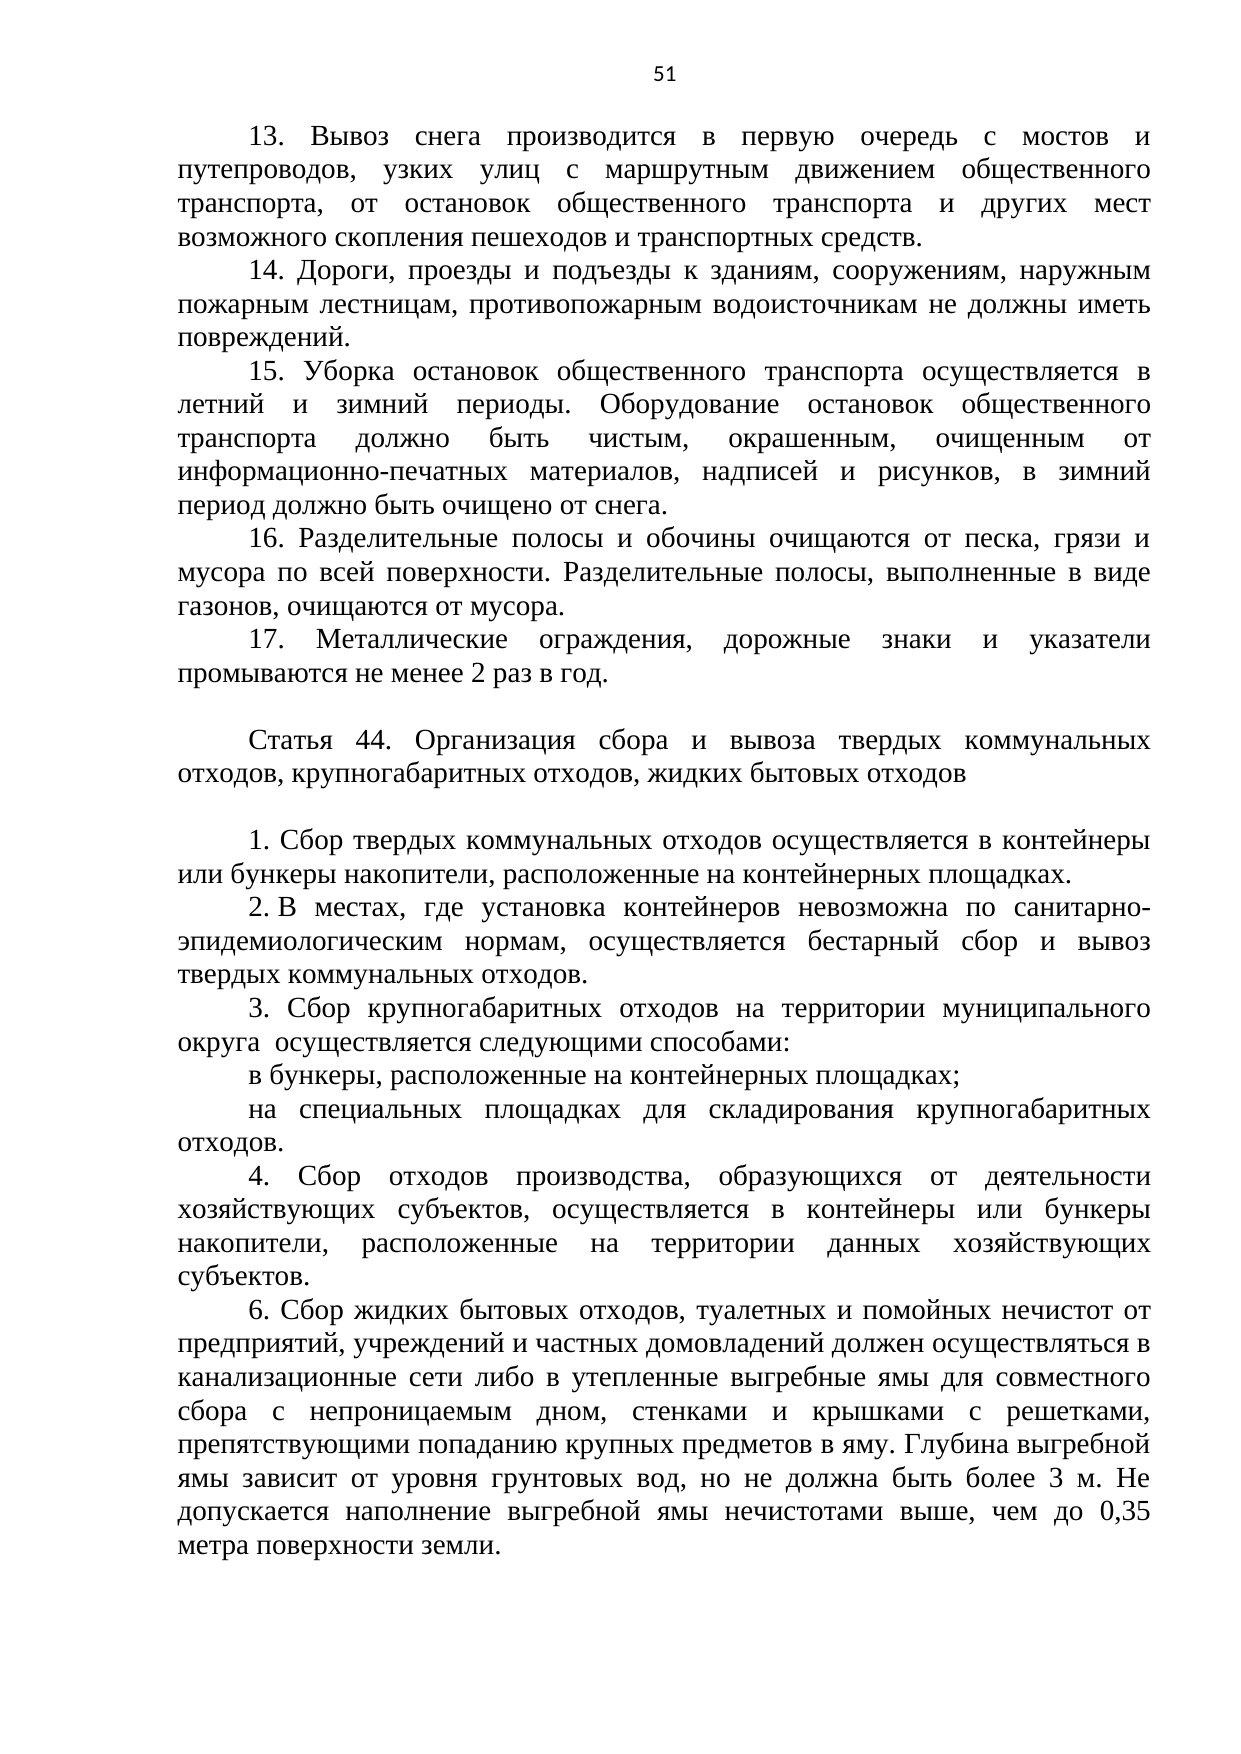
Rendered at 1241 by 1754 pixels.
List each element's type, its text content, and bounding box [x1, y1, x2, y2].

text 13. Вывоз снега производится в первую очередь с мостов и путепроводов, узких улиц с маршрутным движением общественного транспорта, от остановок общественного транспорта и других мест возможного скопления пешеходов и транспортных средств. [177, 118, 1152, 252]
text 14. Дороги, проезды и подъезды к зданиям, сооружениям, наружным пожарным лестницам, противопожарным водоисточникам не должны иметь повреждений. [177, 252, 1152, 353]
text 2. В местах, где установка контейнеров невозможна по санитарно-эпидемиологическим нормам, осуществляется бестарный сбор и вывоз твердых коммунальных отходов. [177, 889, 1152, 990]
text в бункеры, расположенные на контейнерных площадках; [177, 1057, 1152, 1091]
text 3. Сбор крупногабаритных отходов на территории муниципального округа осуществляется следующими способами: [177, 990, 1152, 1057]
subtitle Статья 44. Организация сбора и вывоза твердых коммунальных отходов, крупногабаритных отходов, жидких бытовых отходов [177, 722, 1152, 789]
text на специальных площадках для складирования крупногабаритных отходов. [177, 1091, 1152, 1158]
text 17. Металлические ограждения, дорожные знаки и указатели промываются не менее 2 раз в год. [177, 621, 1152, 688]
text 15. Уборка остановок общественного транспорта осуществляется в летний и зимний периоды. Оборудование остановок общественного транспорта должно быть чистым, окрашенным, очищенным от информационно-печатных материалов, надписей и рисунков, в зимний период должно быть очищено от снега. [177, 353, 1152, 521]
text 6. Сбор жидких бытовых отходов, туалетных и помойных нечистот от предприятий, учреждений и частных домовладений должен осуществляться в канализационные сети либо в утепленные выгребные ямы для совместного сбора с непроницаемым дном, стенками и крышками с решетками, препятствующими попаданию крупных предметов в яму. Глубина выгребной ямы зависит от уровня грунтовых вод, но не должна быть более 3 м. Не допускается наполнение выгребной ямы нечистотами выше, чем до 0,35 метра поверхности земли. [177, 1292, 1152, 1560]
text 4. Сбор отходов производства, образующихся от деятельности хозяйствующих субъектов, осуществляется в контейнеры или бункеры накопители, расположенные на территории данных хозяйствующих субъектов. [177, 1158, 1152, 1292]
text 1. Сбор твердых коммунальных отходов осуществляется в контейнеры или бункеры накопители, расположенные на контейнерных площадках. [177, 822, 1152, 889]
text 16. Разделительные полосы и обочины очищаются от песка, грязи и мусора по всей поверхности. Разделительные полосы, выполненные в виде газонов, очищаются от мусора. [177, 521, 1152, 621]
